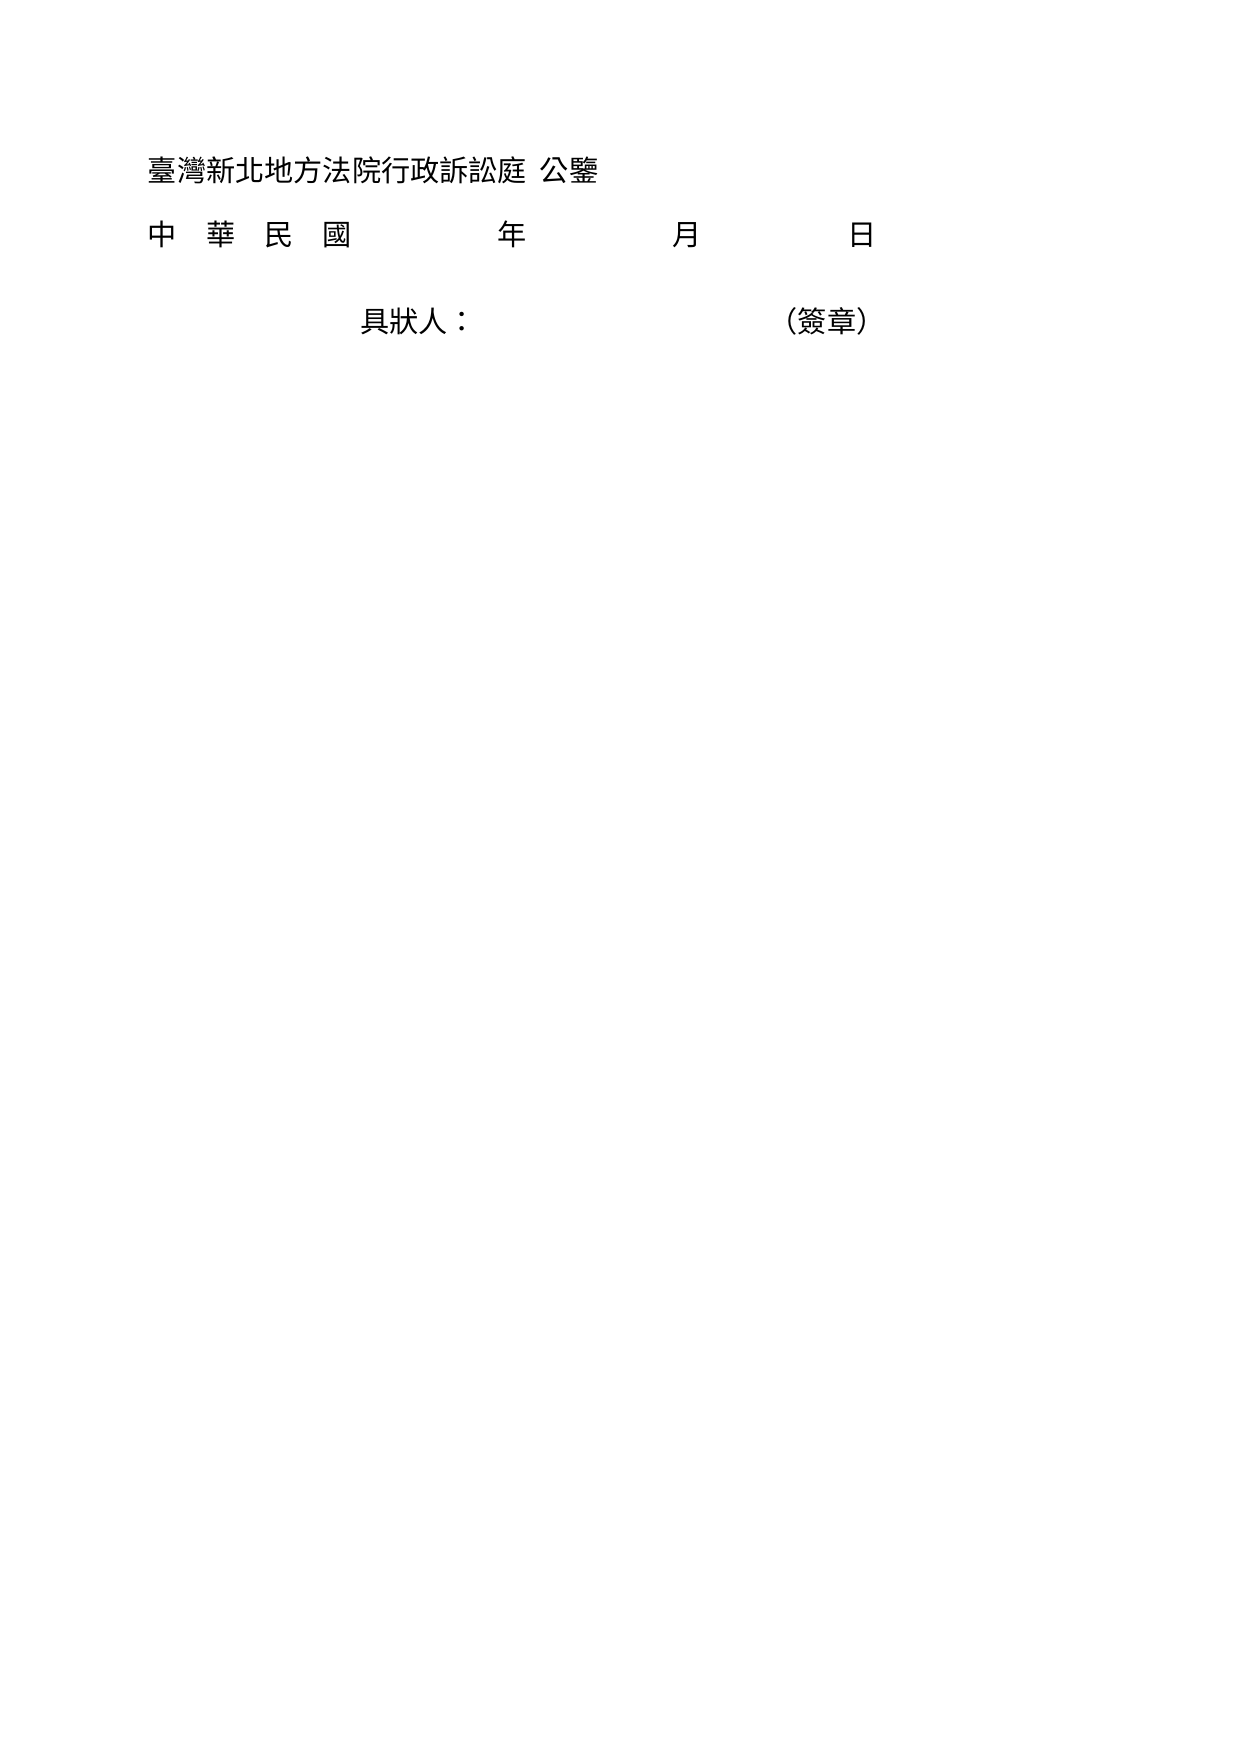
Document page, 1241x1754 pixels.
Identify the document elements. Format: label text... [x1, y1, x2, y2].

text 中 華 民 國 年 月 日 [148, 211, 1092, 253]
text 臺灣新北地方法院行政訴訟庭 公鑒 [148, 148, 1092, 190]
text 具狀人： （簽章） [148, 298, 1092, 341]
